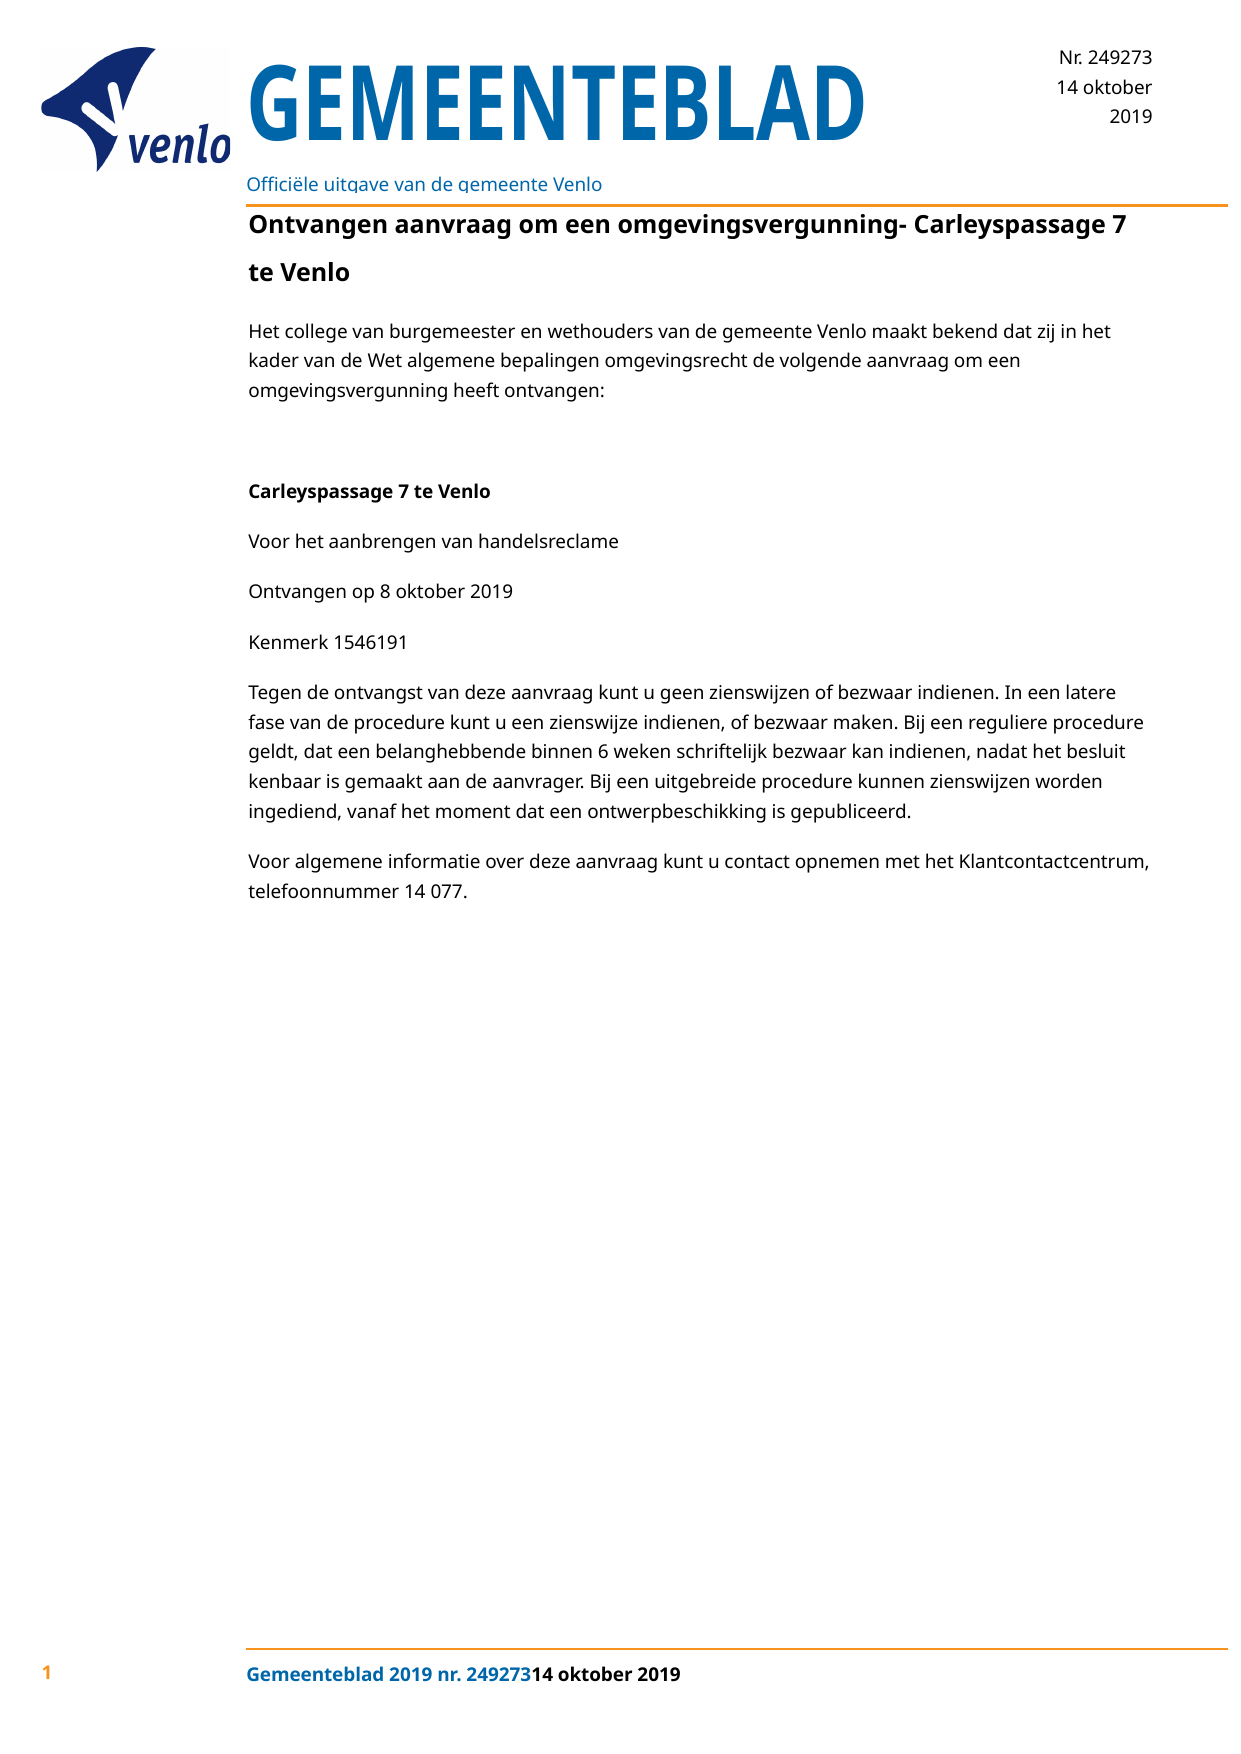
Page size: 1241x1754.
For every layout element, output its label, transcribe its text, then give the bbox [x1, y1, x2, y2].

text Ontvangen op 8 oktober 2019 [248, 579, 1152, 604]
text Kenmerk 1546191 [248, 629, 1152, 655]
text Carleyspassage 7 te Venlo [248, 478, 1152, 504]
text Voor het aanbrengen van handelsreclame [248, 528, 1152, 554]
text Tegen de ontvangst van deze aanvraag kunt u geen zienswijzen of bezwaar indienen. In een latere fase van de procedure kunt u een zienswijze indienen, of bezwaar maken. Bij een reguliere procedure geldt, dat een belanghebbende binnen 6 weken schriftelijk bezwaar kan indienen, nadat het besluit kenbaar is gemaakt aan de aanvrager. Bij een uitgebreide procedure kunnen zienswijzen worden ingediend, vanaf het moment dat een ontwerpbeschikking is gepubliceerd. [248, 679, 1152, 824]
text Ontvangen aanvraag om een omgevingsvergunning- Carleyspassage 7 te Venlo [248, 207, 1152, 288]
text Het college van burgemeester en wethouders van de gemeente Venlo maakt bekend dat zij in het kader van de Wet algemene bepalingen omgevingsrecht de volgende aanvraag om een omgevingsvergunning heeft ontvangen: [248, 318, 1152, 403]
picture [41, 47, 231, 172]
text Voor algemene informatie over deze aanvraag kunt u contact opnemen met het Klantcontactcentrum, telefoonnummer 14 077. [248, 848, 1152, 904]
